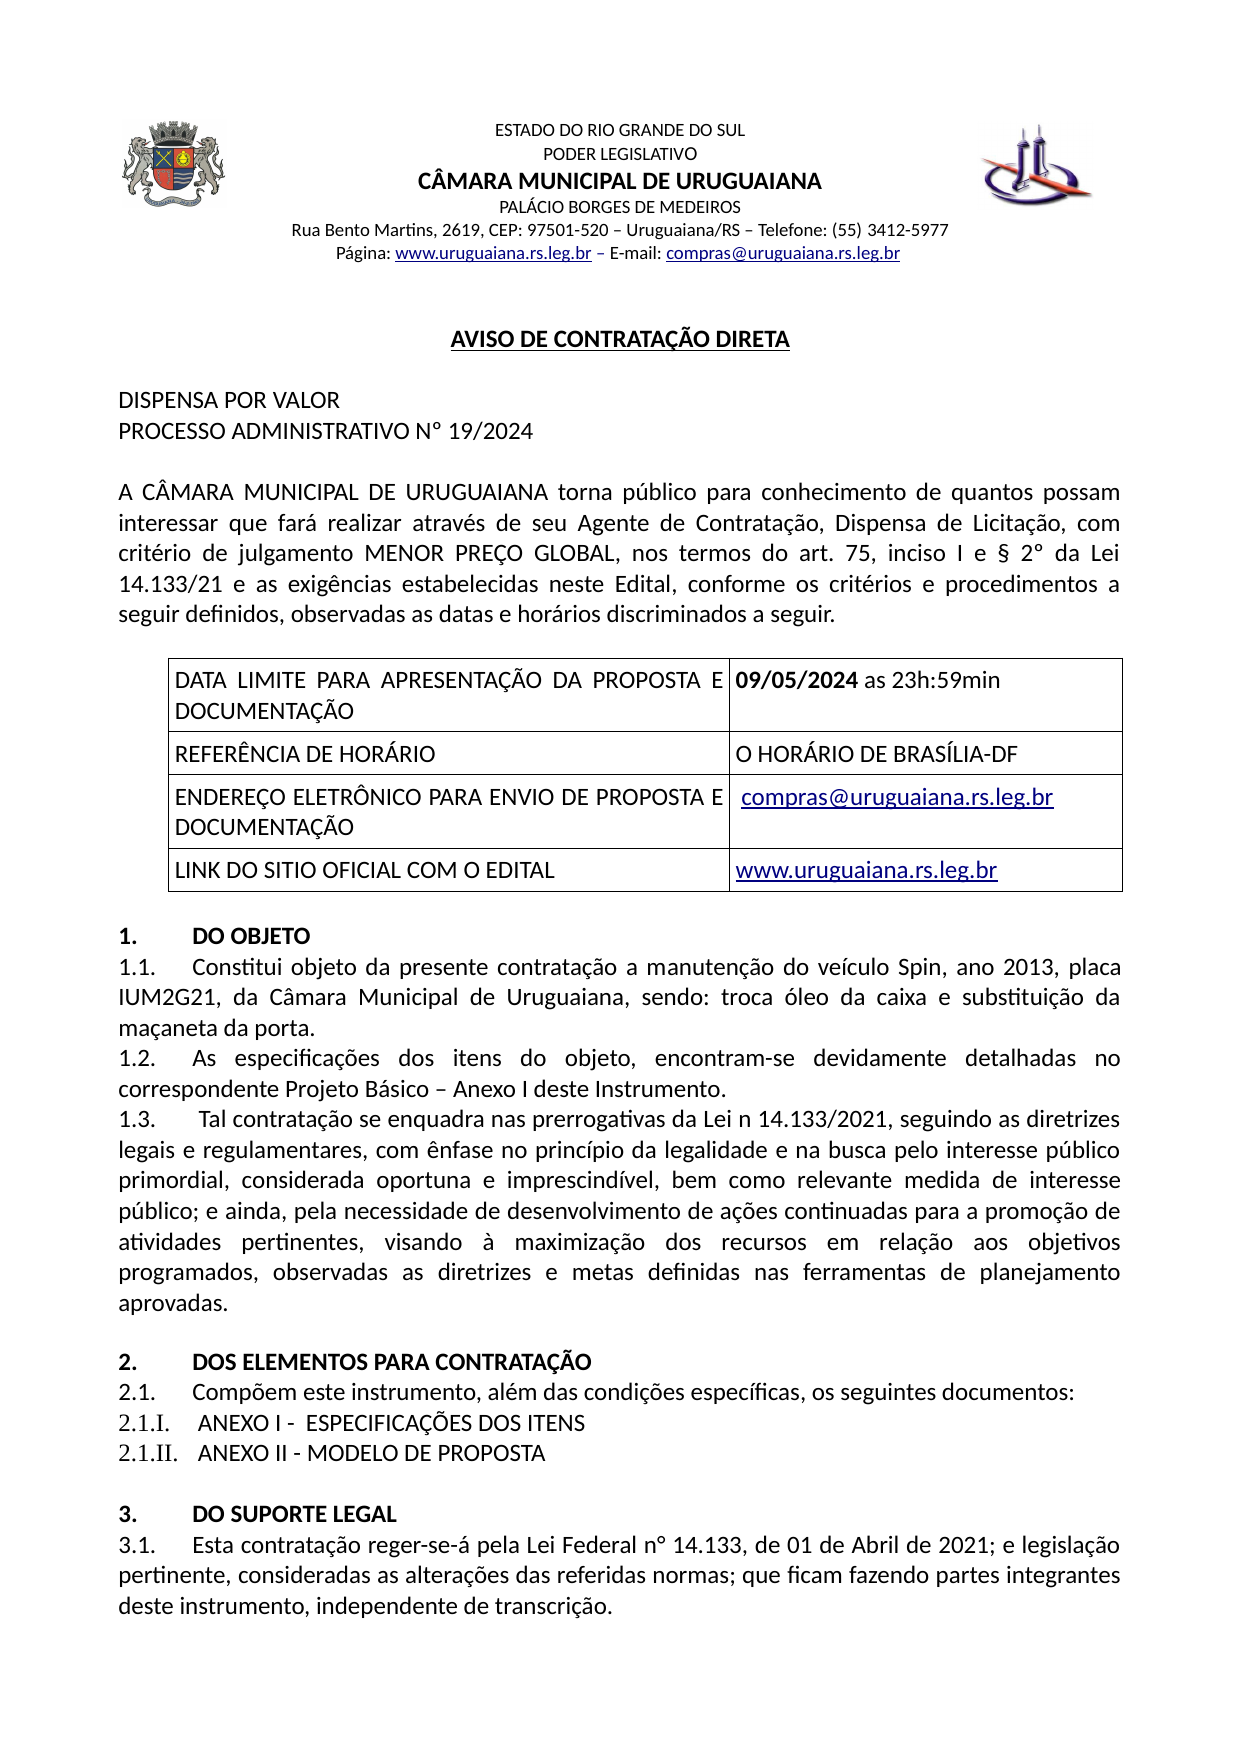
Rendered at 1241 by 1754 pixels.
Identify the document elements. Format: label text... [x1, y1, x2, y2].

list Esta contratação reger-se-á pela Lei Federal n° 14.133, de 01 de Abril de 2021; e legislação pertinente, consideradas as alterações das referidas normas; que ficam fazendo partes integrantes deste instrumento, independente de transcrição. [118, 1529, 1122, 1621]
list Tal contratação se enquadra nas prerrogativas da Lei n 14.133/2021, seguindo as diretrizes legais e regulamentares, com ênfase no princípio da legalidade e na busca pelo interesse público primordial, considerada oportuna e imprescindível, bem como relevante medida de interesse público; e ainda, pela necessidade de desenvolvimento de ações continuadas para a promoção de atividades pertinentes, visando à maximização dos recursos em relação aos objetivos programados, observadas as diretrizes e metas definidas nas ferramentas de planejamento aprovadas. [118, 1103, 1122, 1317]
table_cell www.uruguaiana.rs.leg.br [730, 849, 1122, 891]
list A CÂMARA MUNICIPAL DE URUGUAIANA torna público para conhecimento de quantos possam interessar que fará realizar através de seu Agente de Contratação, Dispensa de Licitação, com critério de julgamento MENOR PREÇO GLOBAL, nos termos do art. 75, inciso I e § 2º da Lei 14.133/21 e as exigências estabelecidas neste Edital, conforme os critérios e procedimentos a seguir definidos, observadas as datas e horários discriminados a seguir. [118, 476, 1122, 629]
list DO OBJETO [118, 920, 1122, 951]
text PROCESSO ADMINISTRATIVO Nº 19/2024 [118, 415, 1122, 446]
list ANEXO I - ESPECIFICAÇÕES DOS ITENS [118, 1407, 1122, 1437]
list ANEXO II - MODELO DE PROPOSTA [118, 1437, 1122, 1468]
text AVISO DE CONTRATAÇÃO DIRETA [118, 323, 1122, 354]
table_cell LINK DO SITIO OFICIAL COM O EDITAL [169, 849, 729, 891]
list DO SUPORTE LEGAL [118, 1498, 1122, 1529]
table_header 09/05/2024 as 23h:59min [730, 659, 1122, 731]
list Constitui objeto da presente contratação a manutenção do veículo Spin, ano 2013, placa IUM2G21, da Câmara Municipal de Uruguaiana, sendo: troca óleo da caixa e substituição da maçaneta da porta. [118, 951, 1122, 1042]
list As especificações dos itens do objeto, encontram-se devidamente detalhadas no correspondente Projeto Básico – Anexo I deste Instrumento. [118, 1042, 1122, 1103]
table_cell compras@uruguaiana.rs.leg.br [730, 775, 1122, 848]
picture [977, 121, 1094, 210]
text DISPENSA POR VALOR [118, 384, 1122, 415]
table_header DATA LIMITE PARA APRESENTAÇÃO DA PROPOSTA E DOCUMENTAÇÃO [169, 659, 729, 731]
list Compõem este instrumento, além das condições específicas, os seguintes documentos: [118, 1376, 1122, 1407]
list DOS ELEMENTOS PARA CONTRATAÇÃO [118, 1346, 1122, 1376]
table_cell O HORÁRIO DE BRASÍLIA-DF [730, 732, 1122, 774]
picture [121, 119, 227, 208]
table_cell REFERÊNCIA DE HORÁRIO [169, 732, 729, 774]
table_cell ENDEREÇO ELETRÔNICO PARA ENVIO DE PROPOSTA E DOCUMENTAÇÃO [169, 775, 729, 848]
